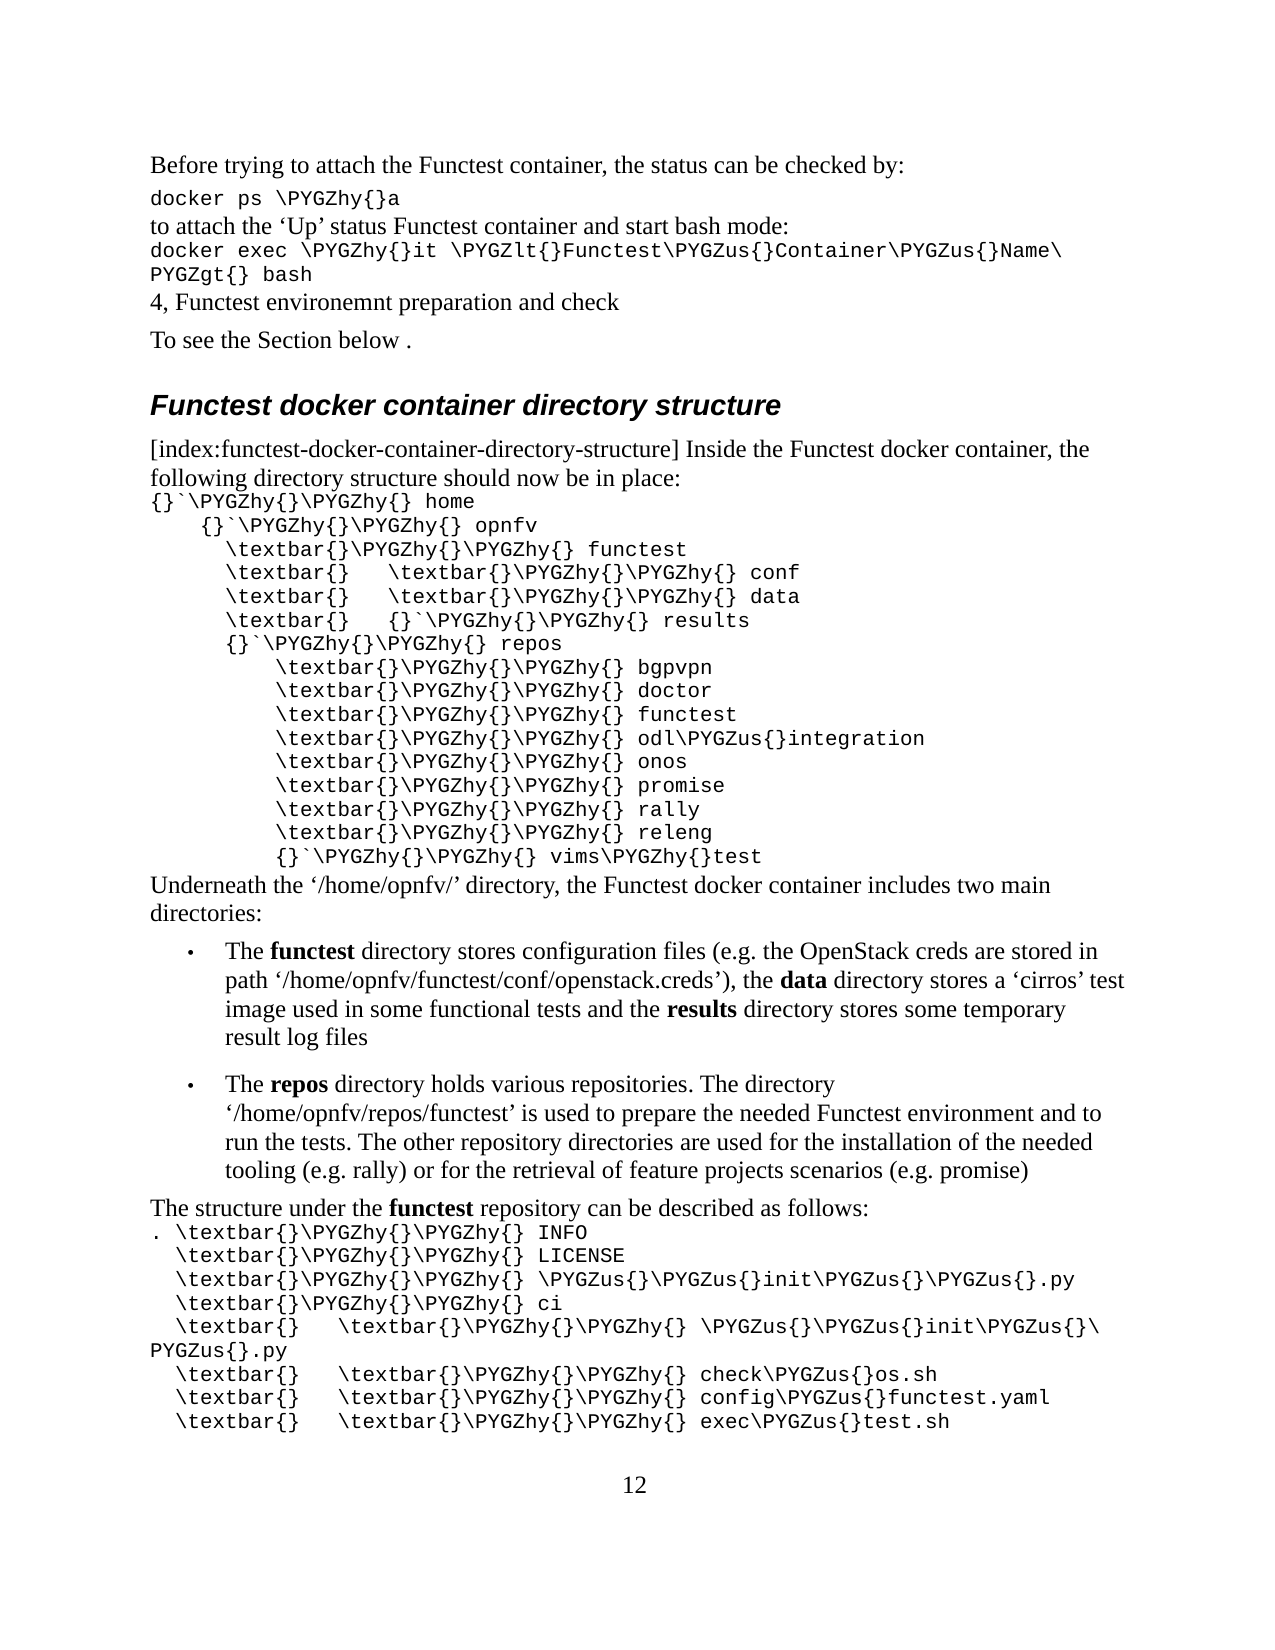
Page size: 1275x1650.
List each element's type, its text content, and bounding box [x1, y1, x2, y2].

text Before trying to attach the Functest container, the status can be checked by: [150, 150, 1125, 179]
list The repos directory holds various repositories. The directory ‘/home/opnfv/repos/functest’ is used to prepare the needed Functest environment and to run the tests. The other repository directories are used for the installation of the needed tooling (e.g. rally) or for the retrieval of feature projects scenarios (e.g. promise) [187, 1069, 1125, 1184]
text \textbar{}\PYGZhy{}\PYGZhy{} doctor [150, 681, 1125, 704]
text \textbar{}\PYGZhy{}\PYGZhy{} \PYGZus{}\PYGZus{}init\PYGZus{}\PYGZus{}.py [150, 1269, 1125, 1293]
text \textbar{} {}`\PYGZhy{}\PYGZhy{} results [150, 609, 1125, 633]
text \textbar{} \textbar{}\PYGZhy{}\PYGZhy{} conf [150, 562, 1125, 586]
text {}`\PYGZhy{}\PYGZhy{} repos [150, 633, 1125, 657]
text . \textbar{}\PYGZhy{}\PYGZhy{} INFO [150, 1222, 1125, 1245]
text \textbar{} \textbar{}\PYGZhy{}\PYGZhy{} exec\PYGZus{}test.sh [150, 1411, 1125, 1434]
text \textbar{} \textbar{}\PYGZhy{}\PYGZhy{} data [150, 586, 1125, 609]
subtitle Functest docker container directory structure [150, 388, 1125, 421]
text Underneath the ‘/home/opnfv/’ directory, the Functest docker container includes two main directories: [150, 870, 1125, 927]
text \textbar{}\PYGZhy{}\PYGZhy{} bgpvpn [150, 657, 1125, 681]
text \textbar{}\PYGZhy{}\PYGZhy{} promise [150, 775, 1125, 799]
text \textbar{}\PYGZhy{}\PYGZhy{} onos [150, 751, 1125, 775]
text \textbar{}\PYGZhy{}\PYGZhy{} odl\PYGZus{}integration [150, 728, 1125, 751]
text \textbar{}\PYGZhy{}\PYGZhy{} releng [150, 822, 1125, 846]
text {}`\PYGZhy{}\PYGZhy{} opnfv [150, 515, 1125, 539]
text docker ps \PYGZhy{}a [150, 188, 1125, 211]
list The functest directory stores configuration files (e.g. the OpenStack creds are stored in path ‘/home/opnfv/functest/conf/openstack.creds’), the data directory stores a ‘cirros’ test image used in some functional tests and the results directory stores some temporary result log files [187, 936, 1125, 1051]
text \textbar{}\PYGZhy{}\PYGZhy{} functest [150, 539, 1125, 562]
text 4, Functest environemnt preparation and check [150, 287, 1125, 316]
text {}`\PYGZhy{}\PYGZhy{} home [150, 491, 1125, 515]
text \textbar{}\PYGZhy{}\PYGZhy{} rally [150, 799, 1125, 822]
text \textbar{} \textbar{}\PYGZhy{}\PYGZhy{} check\PYGZus{}os.sh [150, 1364, 1125, 1387]
text \textbar{}\PYGZhy{}\PYGZhy{} ci [150, 1293, 1125, 1316]
text to attach the ‘Up’ status Functest container and start bash mode: [150, 211, 1125, 240]
text The structure under the functest repository can be described as follows: [150, 1193, 1125, 1222]
text \textbar{}\PYGZhy{}\PYGZhy{} functest [150, 704, 1125, 728]
text docker exec \PYGZhy{}it \PYGZlt{}Functest\PYGZus{}Container\PYGZus{}Name\PYGZgt{} bash [150, 240, 1125, 287]
text {}`\PYGZhy{}\PYGZhy{} vims\PYGZhy{}test [150, 846, 1125, 870]
text [index:functest-docker-container-directory-structure] Inside the Functest docker container, the following directory structure should now be in place: [150, 434, 1125, 491]
text \textbar{} \textbar{}\PYGZhy{}\PYGZhy{} config\PYGZus{}functest.yaml [150, 1387, 1125, 1411]
text \textbar{}\PYGZhy{}\PYGZhy{} LICENSE [150, 1245, 1125, 1269]
text \textbar{} \textbar{}\PYGZhy{}\PYGZhy{} \PYGZus{}\PYGZus{}init\PYGZus{}\PYGZus{}.py [150, 1316, 1125, 1364]
text To see the Section below . [150, 325, 1125, 354]
